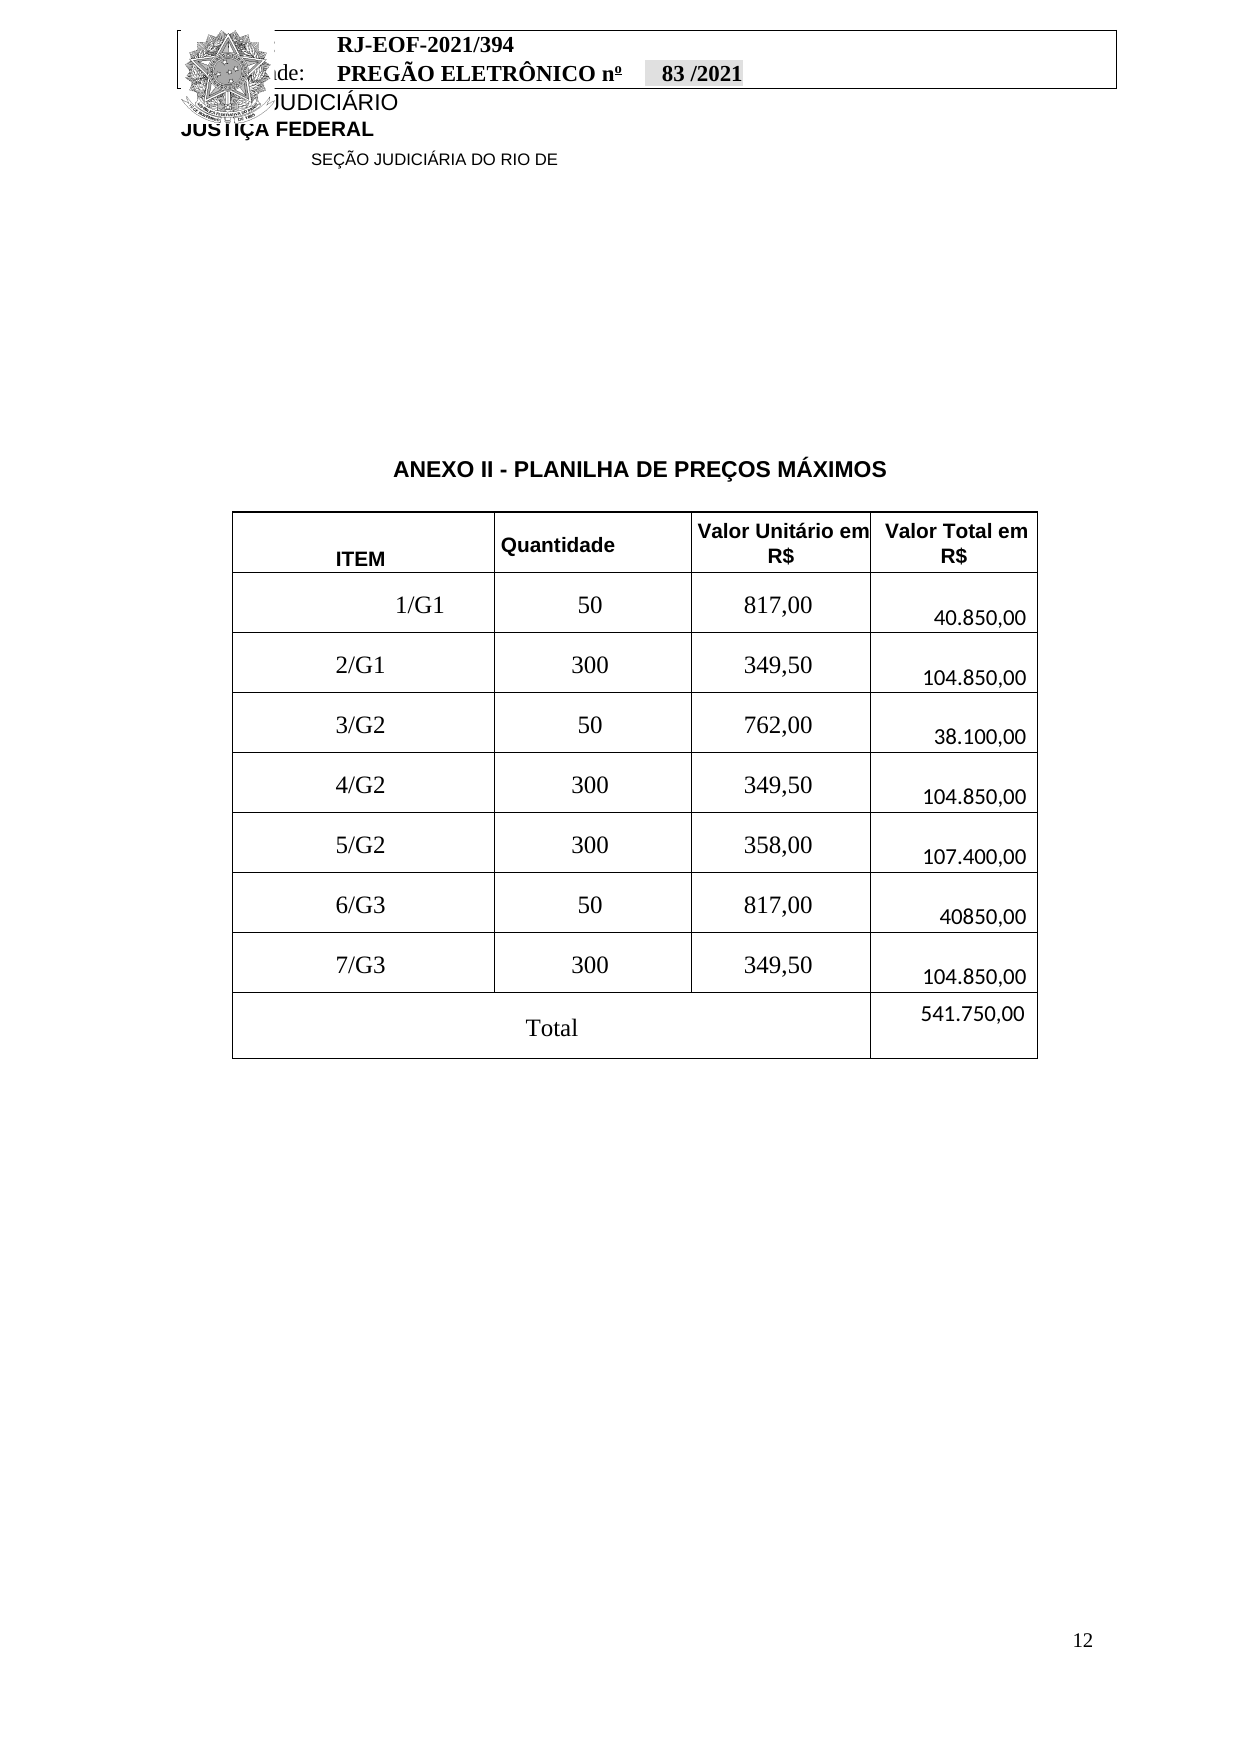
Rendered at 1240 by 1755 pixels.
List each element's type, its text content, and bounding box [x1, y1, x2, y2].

table_cell Total [495, 993, 691, 1058]
table_cell 349,50 [692, 753, 870, 812]
table_cell 104.850,00 [871, 753, 1037, 812]
table_cell [233, 993, 495, 1058]
table_cell 7/G3 [233, 933, 494, 992]
subtitle ANEXO II - PLANILHA DE PREÇOS MÁXIMOS [177, 456, 893, 482]
table_cell 50 [495, 573, 691, 632]
table_cell 104.850,00 [871, 633, 1037, 692]
table_cell 762,00 [692, 693, 870, 752]
table_header ITEM [233, 513, 494, 572]
table_cell 300 [495, 753, 691, 812]
table_cell 300 [495, 933, 691, 992]
table_cell [691, 993, 870, 1058]
table_cell 817,00 [692, 873, 870, 932]
table_cell 300 [495, 813, 691, 872]
table_cell 3/G2 [233, 693, 494, 752]
table_cell 40.850,00 [871, 573, 1037, 632]
table_cell 38.100,00 [871, 693, 1037, 752]
table_header Valor Total em R$ [871, 513, 1037, 572]
table_cell 6/G3 [233, 873, 494, 932]
table_cell 4/G2 [233, 753, 494, 812]
table_cell 50 [495, 873, 691, 932]
table_header Valor Unitário em R$ [692, 513, 870, 572]
table_cell 5/G2 [233, 813, 494, 872]
table_header Quantidade [495, 513, 691, 572]
table_cell 817,00 [692, 573, 870, 632]
table_cell 358,00 [692, 813, 870, 872]
table_cell 107.400,00 [871, 813, 1037, 872]
table_cell 1/G1 [233, 573, 494, 632]
table_cell 50 [495, 693, 691, 752]
table_cell 300 [495, 633, 691, 692]
table_cell 349,50 [692, 633, 870, 692]
table_cell 349,50 [692, 933, 870, 992]
table_cell 541.750,00 [871, 993, 1037, 1058]
table_cell 104.850,00 [871, 933, 1037, 992]
table_cell 2/G1 [233, 633, 494, 692]
table_cell 40850,00 [871, 873, 1037, 932]
